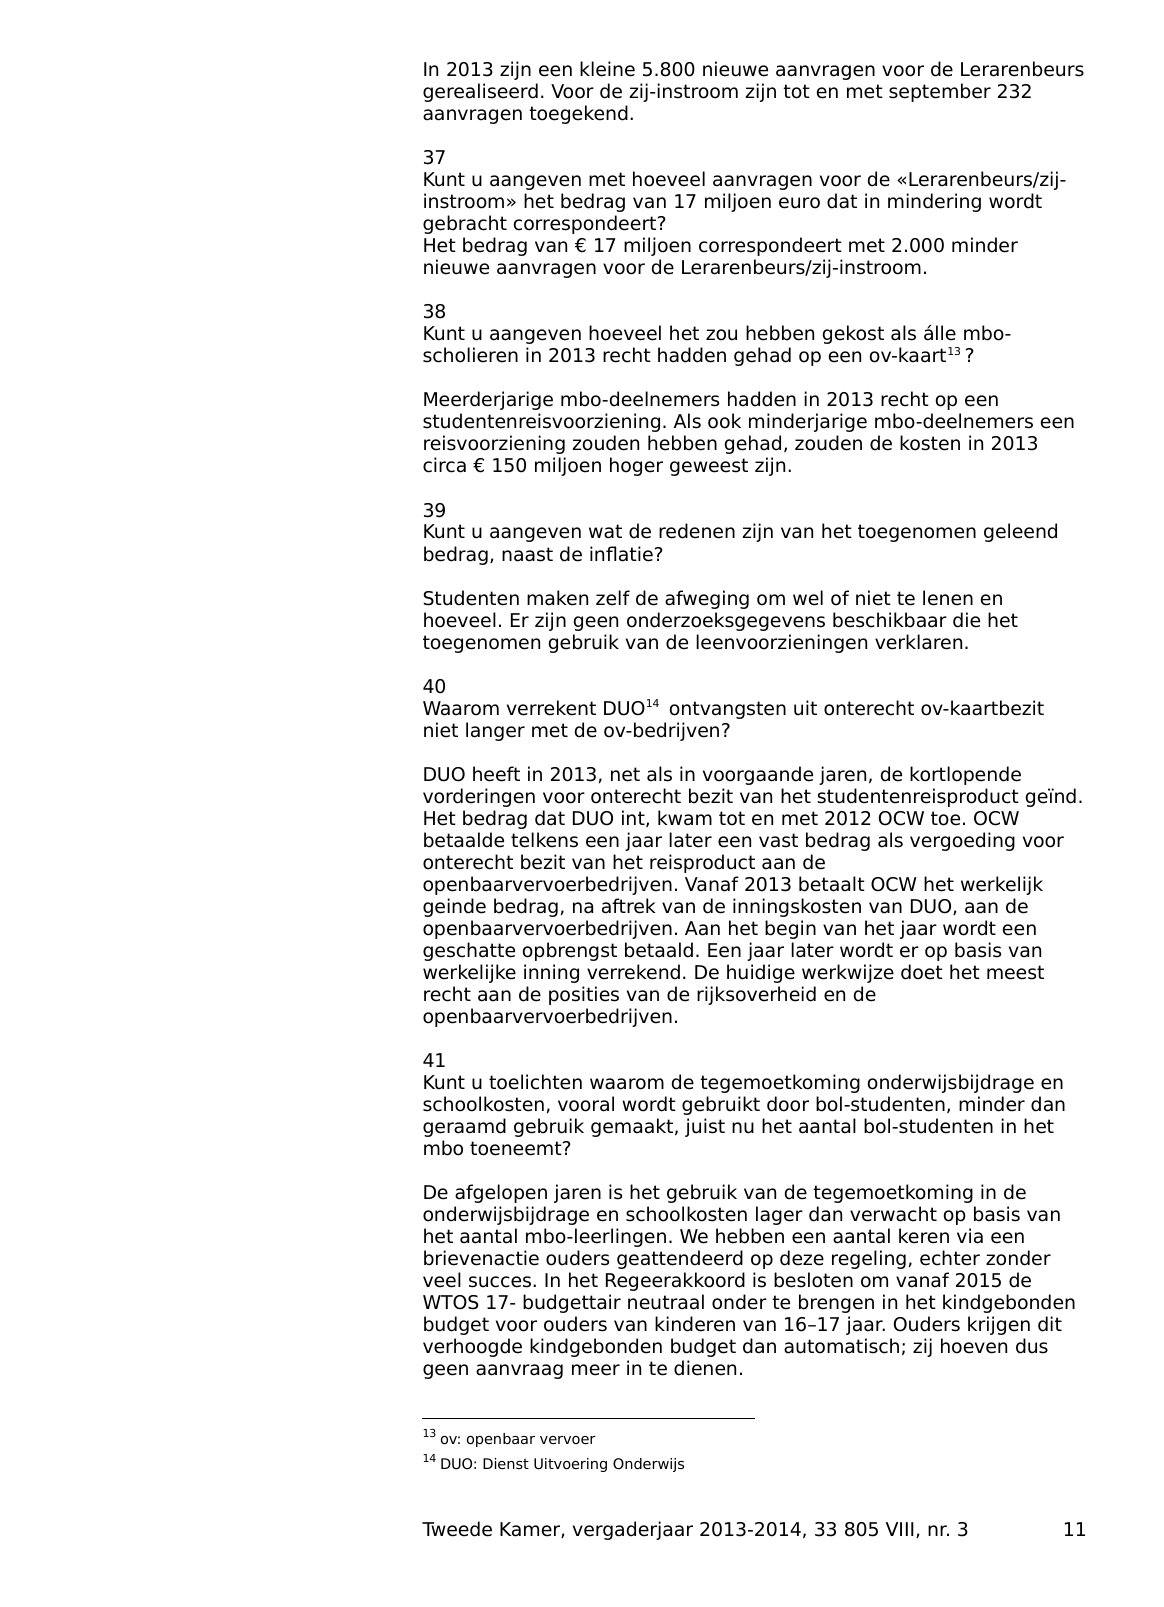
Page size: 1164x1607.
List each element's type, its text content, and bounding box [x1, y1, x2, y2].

text Kunt u aangeven hoeveel het zou hebben gekost als álle mbo-scholieren in 2013 recht hadden gehad op een ov-kaart? [422, 323, 1087, 367]
text Kunt u aangeven wat de redenen zijn van het toegenomen geleend bedrag, naast de inflatie? [422, 521, 1087, 565]
text Studenten maken zelf de afweging om wel of niet te lenen en hoeveel. Er zijn geen onderzoeksgegevens beschikbaar die het toegenomen gebruik van de leenvoorzieningen verklaren. [422, 588, 1087, 653]
text 38 [422, 301, 1087, 323]
text Kunt u toelichten waarom de tegemoetkoming onderwijsbijdrage en schoolkosten, vooral wordt gebruikt door bol-studenten, minder dan geraamd gebruik gemaakt, juist nu het aantal bol-studenten in het mbo toeneemt? [422, 1072, 1087, 1160]
text In 2013 zijn een kleine 5.800 nieuwe aanvragen voor de Lerarenbeurs gerealiseerd. Voor de zij-instroom zijn tot en met september 232 aanvragen toegekend. [422, 59, 1087, 125]
text 41 [422, 1050, 1087, 1072]
text 39 [422, 499, 1087, 521]
text Meerderjarige mbo-deelnemers hadden in 2013 recht op een studentenreisvoorziening. Als ook minderjarige mbo-deelnemers een reisvoorziening zouden hebben gehad, zouden de kosten in 2013 circa € 150 miljoen hoger geweest zijn. [422, 389, 1087, 477]
text Waarom verrekent DUO ontvangsten uit onterecht ov-kaartbezit niet langer met de ov-bedrijven? [422, 698, 1087, 742]
text De afgelopen jaren is het gebruik van de tegemoetkoming in de onderwijsbijdrage en schoolkosten lager dan verwacht op basis van het aantal mbo-leerlingen. We hebben een aantal keren via een brievenactie ouders geattendeerd op deze regeling, echter zonder veel succes. In het Regeerakkoord is besloten om vanaf 2015 de WTOS 17- budgettair neutraal onder te brengen in het kindgebonden budget voor ouders van kinderen van 16–17 jaar. Ouders krijgen dit verhoogde kindgebonden budget dan automatisch; zij hoeven dus geen aanvraag meer in te dienen. [422, 1182, 1087, 1380]
text 40 [422, 676, 1087, 698]
text ov: openbaar vervoer [422, 1427, 1087, 1449]
text 37 [422, 147, 1087, 169]
text DUO heeft in 2013, net als in voorgaande jaren, de kortlopende vorderingen voor onterecht bezit van het studentenreisproduct geïnd. Het bedrag dat DUO int, kwam tot en met 2012 OCW toe. OCW betaalde telkens een jaar later een vast bedrag als vergoeding voor onterecht bezit van het reisproduct aan de openbaarvervoerbedrijven. Vanaf 2013 betaalt OCW het werkelijk geinde bedrag, na aftrek van de inningskosten van DUO, aan de openbaarvervoerbedrijven. Aan het begin van het jaar wordt een geschatte opbrengst betaald. Een jaar later wordt er op basis van werkelijke inning verrekend. De huidige werkwijze doet het meest recht aan de posities van de rijksoverheid en de openbaarvervoerbedrijven. [422, 764, 1087, 1028]
text Het bedrag van € 17 miljoen correspondeert met 2.000 minder nieuwe aanvragen voor de Lerarenbeurs/zij-instroom. [422, 235, 1087, 279]
text Kunt u aangeven met hoeveel aanvragen voor de «Lerarenbeurs/zij-instroom» het bedrag van 17 miljoen euro dat in mindering wordt gebracht correspondeert? [422, 169, 1087, 235]
text DUO: Dienst Uitvoering Onderwijs [422, 1452, 1087, 1474]
